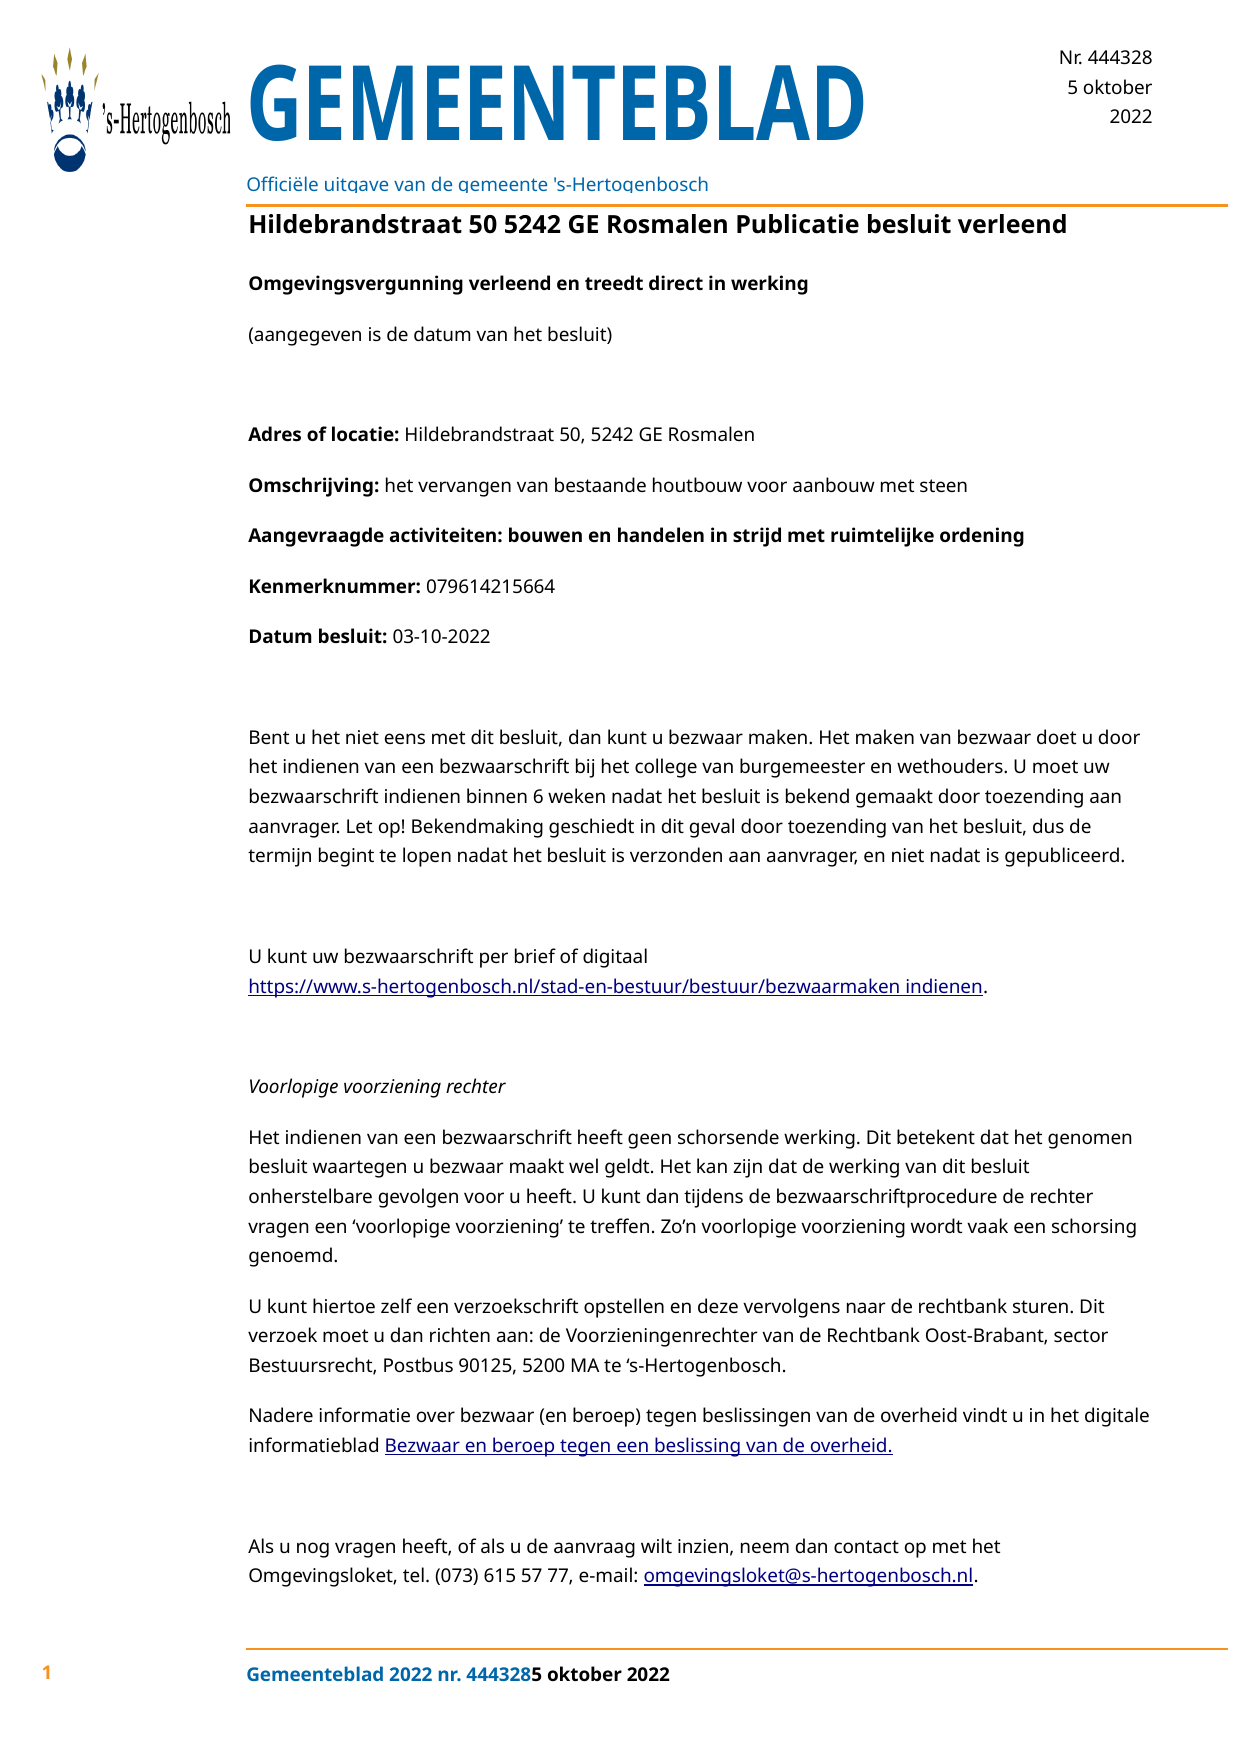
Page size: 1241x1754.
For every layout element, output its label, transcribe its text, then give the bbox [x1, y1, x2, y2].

text Adres of locatie: Hildebrandstraat 50, 5242 GE Rosmalen [248, 422, 1152, 447]
text Bent u het niet eens met dit besluit, dan kunt u bezwaar maken. Het maken van bezwaar doet u door het indienen van een bezwaarschrift bij het college van burgemeester en wethouders. U moet uw bezwaarschrift indienen binnen 6 weken nadat het besluit is bekend gemaakt door toezending aan aanvrager. Let op! Bekendmaking geschiedt in dit geval door toezending van het besluit, dus de termijn begint te lopen nadat het besluit is verzonden aan aanvrager, en niet nadat is gepubliceerd. [248, 724, 1152, 868]
text (aangegeven is de datum van het besluit) [248, 321, 1152, 346]
text Voorlopige voorziening rechter [248, 1074, 1152, 1099]
text Nadere informatie over bezwaar (en beroep) tegen beslissingen van de overheid vindt u in het digitale informatieblad Bezwaar en beroep tegen een beslissing van de overheid. [248, 1402, 1152, 1458]
text Datum besluit: 03-10-2022 [248, 623, 1152, 649]
text U kunt hiertoe zelf een verzoekschrift opstellen en deze vervolgens naar de rechtbank sturen. Dit verzoek moet u dan richten aan: de Voorzieningenrechter van de Rechtbank Oost-Brabant, sector Bestuursrecht, Postbus 90125, 5200 MA te ‘s-Hertogenbosch. [248, 1293, 1152, 1378]
text Omgevingsvergunning verleend en treedt direct in werking [248, 270, 1152, 296]
text Het indienen van een bezwaarschrift heeft geen schorsende werking. Dit betekent dat het genomen besluit waartegen u bezwaar maakt wel geldt. Het kan zijn dat de werking van dit besluit onherstelbare gevolgen voor u heeft. U kunt dan tijdens de bezwaarschriftprocedure de rechter vragen een ‘voorlopige voorziening’ te treffen. Zo’n voorlopige voorziening wordt vaak een schorsing genoemd. [248, 1124, 1152, 1268]
text Kenmerknummer: 079614215664 [248, 573, 1152, 598]
text Aangevraagde activiteiten: bouwen en handelen in strijd met ruimtelijke ordening [248, 522, 1152, 548]
text Omschrijving: het vervangen van bestaande houtbouw voor aanbouw met steen [248, 472, 1152, 498]
text Als u nog vragen heeft, of als u de aanvraag wilt inzien, neem dan contact op met het Omgevingsloket, tel. (073) 615 57 77, e-mail: omgevingsloket@s-hertogenbosch.nl. [248, 1533, 1152, 1588]
text U kunt uw bezwaarschrift per brief of digitaal https://www.s-hertogenbosch.nl/stad-en-bestuur/bestuur/bezwaarmaken indienen. [248, 943, 1152, 998]
text Hildebrandstraat 50 5242 GE Rosmalen Publicatie besluit verleend [248, 207, 1152, 241]
picture [41, 47, 231, 172]
